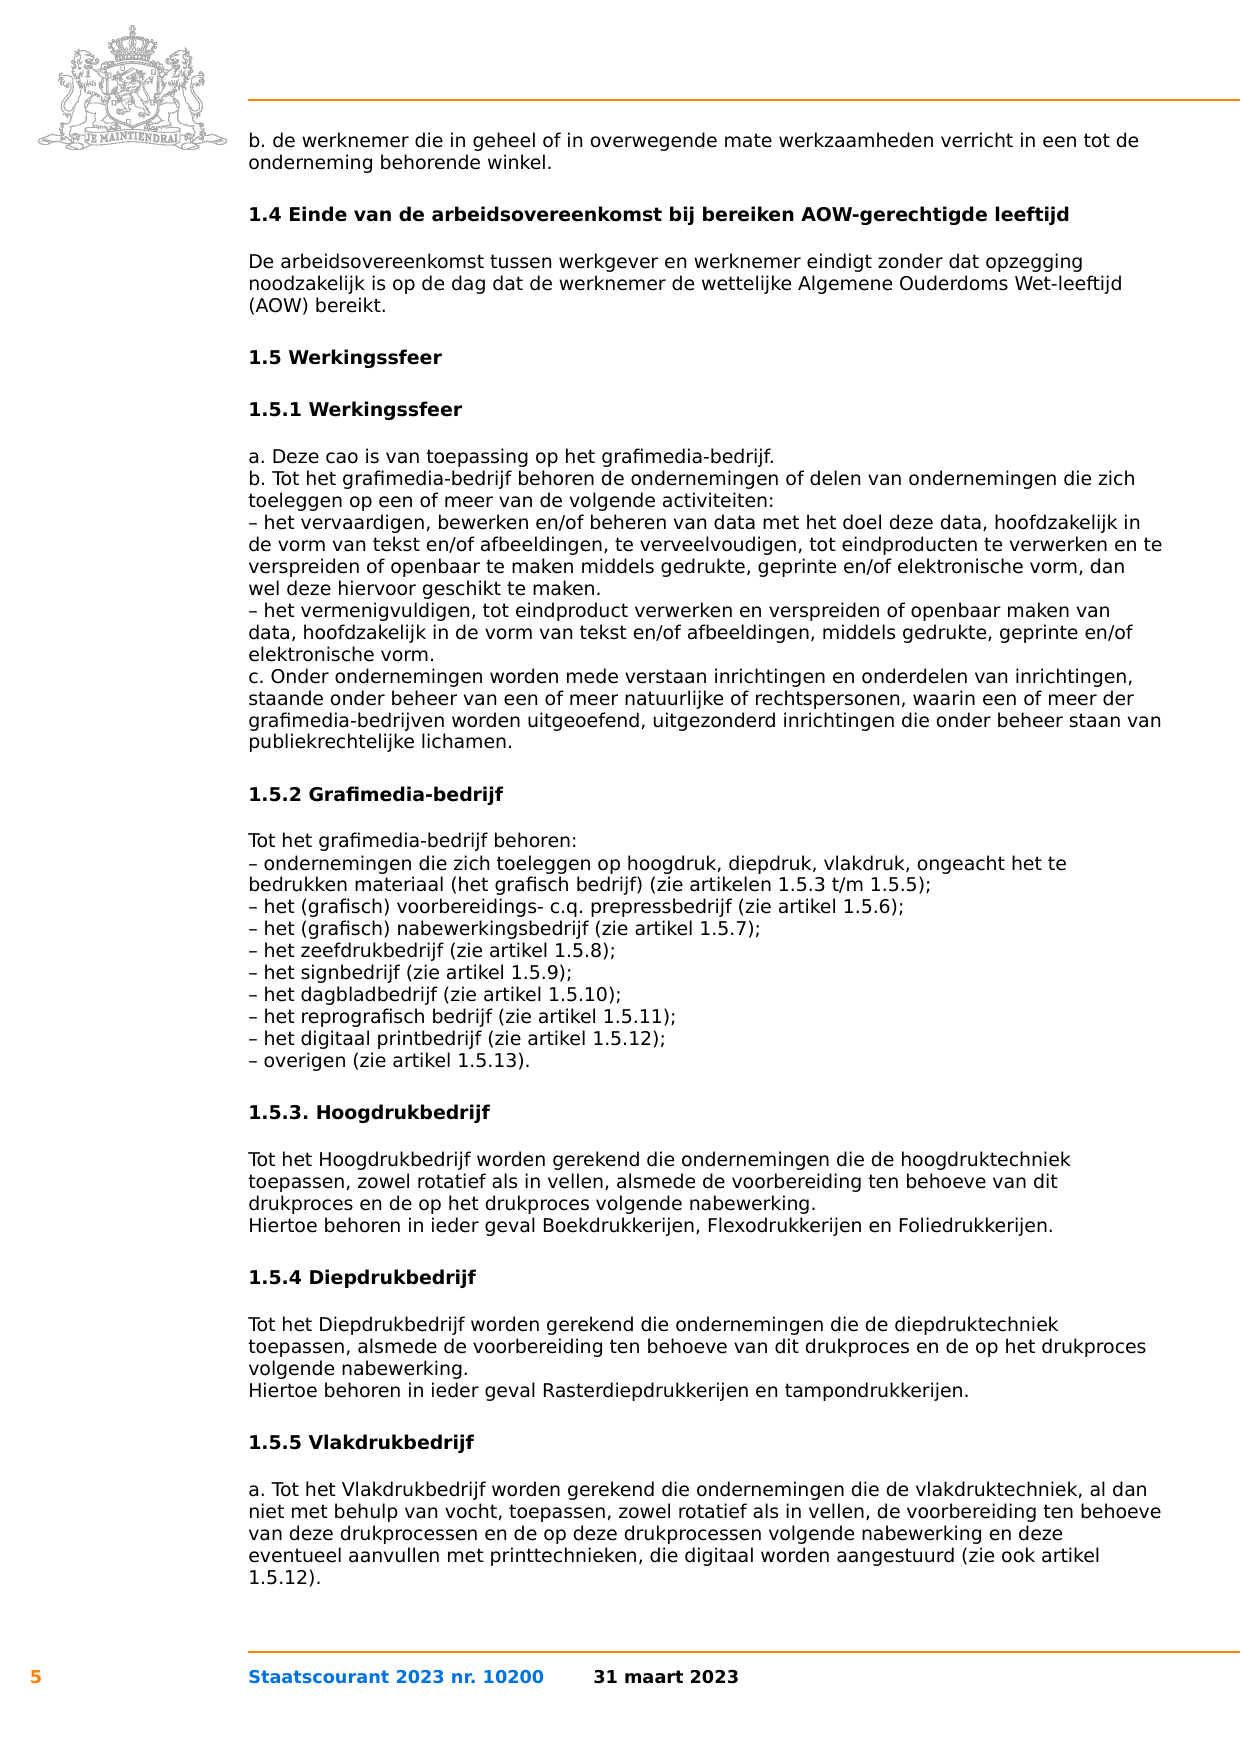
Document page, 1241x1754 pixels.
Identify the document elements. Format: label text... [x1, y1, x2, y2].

text – het vervaardigen, bewerken en/of beheren van data met het doel deze data, hoofdzakelijk in de vorm van tekst en/of afbeeldingen, te verveelvoudigen, tot eindproducten te verwerken en te verspreiden of openbaar te maken middels gedrukte, geprinte en/of elektronische vorm, dan wel deze hiervoor geschikt te maken. [248, 512, 1163, 599]
subtitle 1.5.4 Diepdrukbedrijf [248, 1267, 1163, 1289]
subtitle 1.5.5 Vlakdrukbedrijf [248, 1432, 1163, 1454]
text – het digitaal printbedrijf (zie artikel 1.5.12); [248, 1028, 1163, 1050]
text Hiertoe behoren in ieder geval Boekdrukkerijen, Flexodrukkerijen en Foliedrukkerijen. [248, 1215, 1163, 1237]
text – het reprografisch bedrijf (zie artikel 1.5.11); [248, 1006, 1163, 1028]
text Hiertoe behoren in ieder geval Rasterdiepdrukkerijen en tampondrukkerijen. [248, 1380, 1163, 1402]
text b. de werknemer die in geheel of in overwegende mate werkzaamheden verricht in een tot de onderneming behorende winkel. [248, 130, 1163, 174]
picture [38, 25, 227, 150]
text a. Deze cao is van toepassing op het grafimedia-bedrijf. [248, 446, 1163, 468]
text – overigen (zie artikel 1.5.13). [248, 1050, 1163, 1072]
text – het (grafisch) voorbereidings- c.q. prepressbedrijf (zie artikel 1.5.6); [248, 896, 1163, 918]
text c. Onder ondernemingen worden mede verstaan inrichtingen en onderdelen van inrichtingen, staande onder beheer van een of meer natuurlijke of rechtspersonen, waarin een of meer der grafimedia-bedrijven worden uitgeoefend, uitgezonderd inrichtingen die onder beheer staan van publiekrechtelijke lichamen. [248, 666, 1163, 753]
subtitle 1.5.1 Werkingssfeer [248, 399, 1163, 421]
text Tot het Hoogdrukbedrijf worden gerekend die ondernemingen die de hoogdruktechniek toepassen, zowel rotatief als in vellen, alsmede de voorbereiding ten behoeve van dit drukproces en de op het drukproces volgende nabewerking. [248, 1149, 1163, 1215]
text – het (grafisch) nabewerkingsbedrijf (zie artikel 1.5.7); [248, 918, 1163, 940]
text – het dagbladbedrijf (zie artikel 1.5.10); [248, 984, 1163, 1006]
subtitle 1.4 Einde van de arbeidsovereenkomst bij bereiken AOW-gerechtigde leeftijd [248, 204, 1163, 226]
text Tot het Diepdrukbedrijf worden gerekend die ondernemingen die de diepdruktechniek toepassen, alsmede de voorbereiding ten behoeve van dit drukproces en de op het drukproces volgende nabewerking. [248, 1314, 1163, 1380]
subtitle 1.5.3. Hoogdrukbedrijf [248, 1102, 1163, 1124]
text – ondernemingen die zich toeleggen op hoogdruk, diepdruk, vlakdruk, ongeacht het te bedrukken materiaal (het grafisch bedrijf) (zie artikelen 1.5.3 t/m 1.5.5); [248, 852, 1163, 896]
text – het vermenigvuldigen, tot eindproduct verwerken en verspreiden of openbaar maken van data, hoofdzakelijk in de vorm van tekst en/of afbeeldingen, middels gedrukte, geprinte en/of elektronische vorm. [248, 599, 1163, 666]
text a. Tot het Vlakdrukbedrijf worden gerekend die ondernemingen die de vlakdruktechniek, al dan niet met behulp van vocht, toepassen, zowel rotatief als in vellen, de voorbereiding ten behoeve van deze drukprocessen en de op deze drukprocessen volgende nabewerking en deze eventueel aanvullen met printtechnieken, die digitaal worden aangestuurd (zie ook artikel 1.5.12). [248, 1479, 1163, 1589]
subtitle 1.5.2 Grafimedia-bedrijf [248, 783, 1163, 805]
text De arbeidsovereenkomst tussen werkgever en werknemer eindigt zonder dat opzegging noodzakelijk is op de dag dat de werknemer de wettelijke Algemene Ouderdoms Wet-leeftijd (AOW) bereikt. [248, 251, 1163, 317]
text b. Tot het grafimedia-bedrijf behoren de ondernemingen of delen van ondernemingen die zich toeleggen op een of meer van de volgende activiteiten: [248, 468, 1163, 512]
subtitle 1.5 Werkingssfeer [248, 347, 1163, 369]
text – het signbedrijf (zie artikel 1.5.9); [248, 962, 1163, 984]
text – het zeefdrukbedrijf (zie artikel 1.5.8); [248, 940, 1163, 962]
text Tot het grafimedia-bedrijf behoren: [248, 830, 1163, 852]
